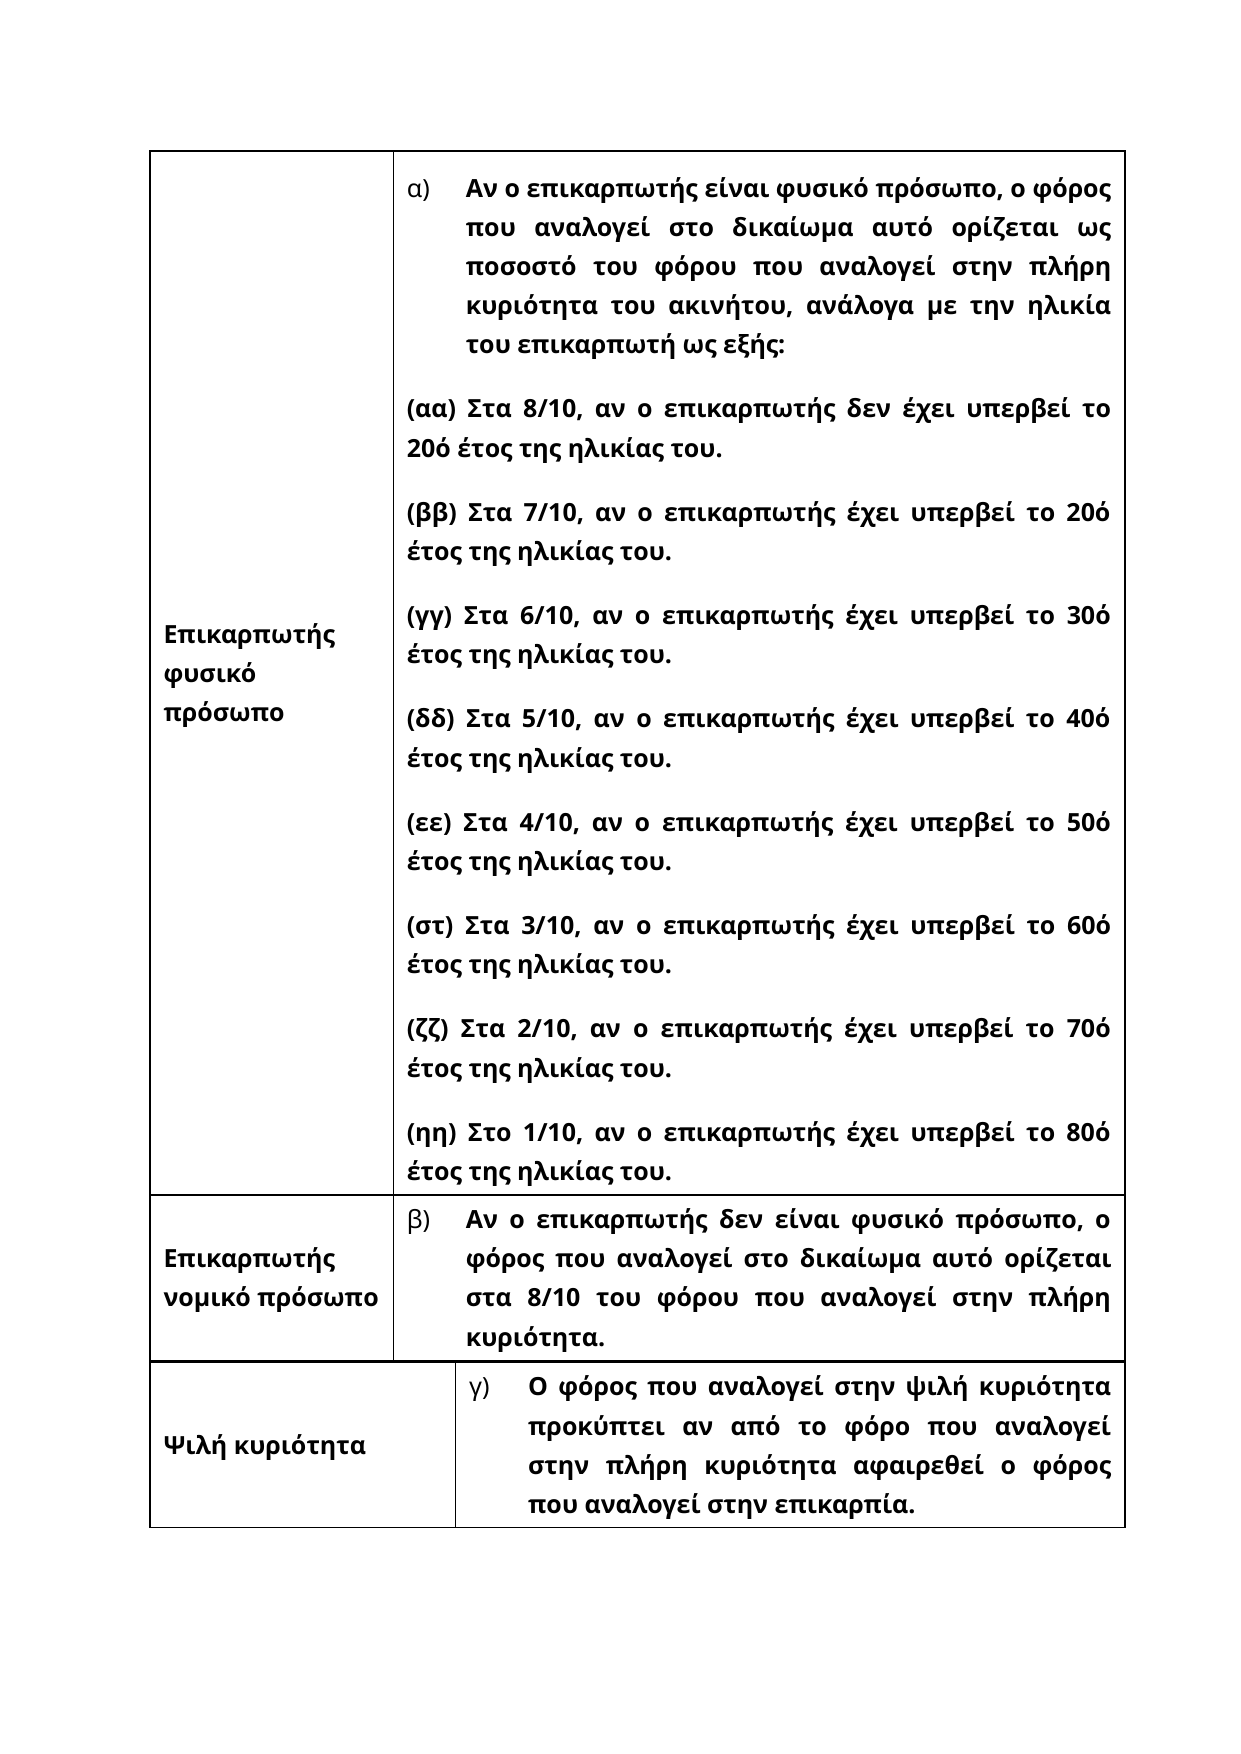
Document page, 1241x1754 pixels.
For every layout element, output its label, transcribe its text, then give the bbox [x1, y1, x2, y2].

table_cell Επικαρπωτής φυσικό πρόσωπο [151, 152, 393, 1194]
table_cell α) Αν ο επικαρπωτής είναι φυσικό πρόσωπο, ο φόρος που αναλογεί στο δικαίωμα αυτό ορίζεται ως ποσοστό του φόρου που αναλογεί στην πλήρη κυριότητα του ακινήτου, ανάλογα με την ηλικία του επικαρπωτή ως εξής: (αα) Στα 8/10, αν ο επικαρπωτής δεν έχει υπερβεί το 20ό έτος της ηλικίας του. (ββ) Στα 7/10, αν ο επικαρπωτής έχει υπερβεί το 20ό έτος της ηλικίας του. (γγ) Στα 6/10, αν ο επικαρπωτής έχει υπερβεί το 30ό έτος της ηλικίας του. (δδ) Στα 5/10, αν ο επικαρπωτής έχει υπερβεί το 40ό έτος της ηλικίας του. (εε) Στα 4/10, αν ο επικαρπωτής έχει υπερβεί το 50ό έτος της ηλικίας του. (στ) Στα 3/10, αν ο επικαρπωτής έχει υπερβεί το 60ό έτος της ηλικίας του. (ζζ) Στα 2/10, αν ο επικαρπωτής έχει υπερβεί το 70ό έτος της ηλικίας του. (ηη) Στο 1/10, αν ο επικαρπωτής έχει υπερβεί το 80ό έτος της ηλικίας του. [394, 152, 1124, 1194]
table_header γ) Ο φόρος που αναλογεί στην ψιλή κυριότητα προκύπτει αν από το φόρο που αναλογεί στην πλήρη κυριότητα αφαιρεθεί ο φόρος που αναλογεί στην επικαρπία. [456, 1363, 1124, 1527]
table_header Ψιλή κυριότητα [151, 1363, 455, 1527]
table_cell Επικαρπωτής νομικό πρόσωπο [151, 1196, 393, 1359]
table_cell β) Αν ο επικαρπωτής δεν είναι φυσικό πρόσωπο, ο φόρος που αναλογεί στο δικαίωμα αυτό ορίζεται στα 8/10 του φόρου που αναλογεί στην πλήρη κυριότητα. [394, 1196, 1124, 1359]
